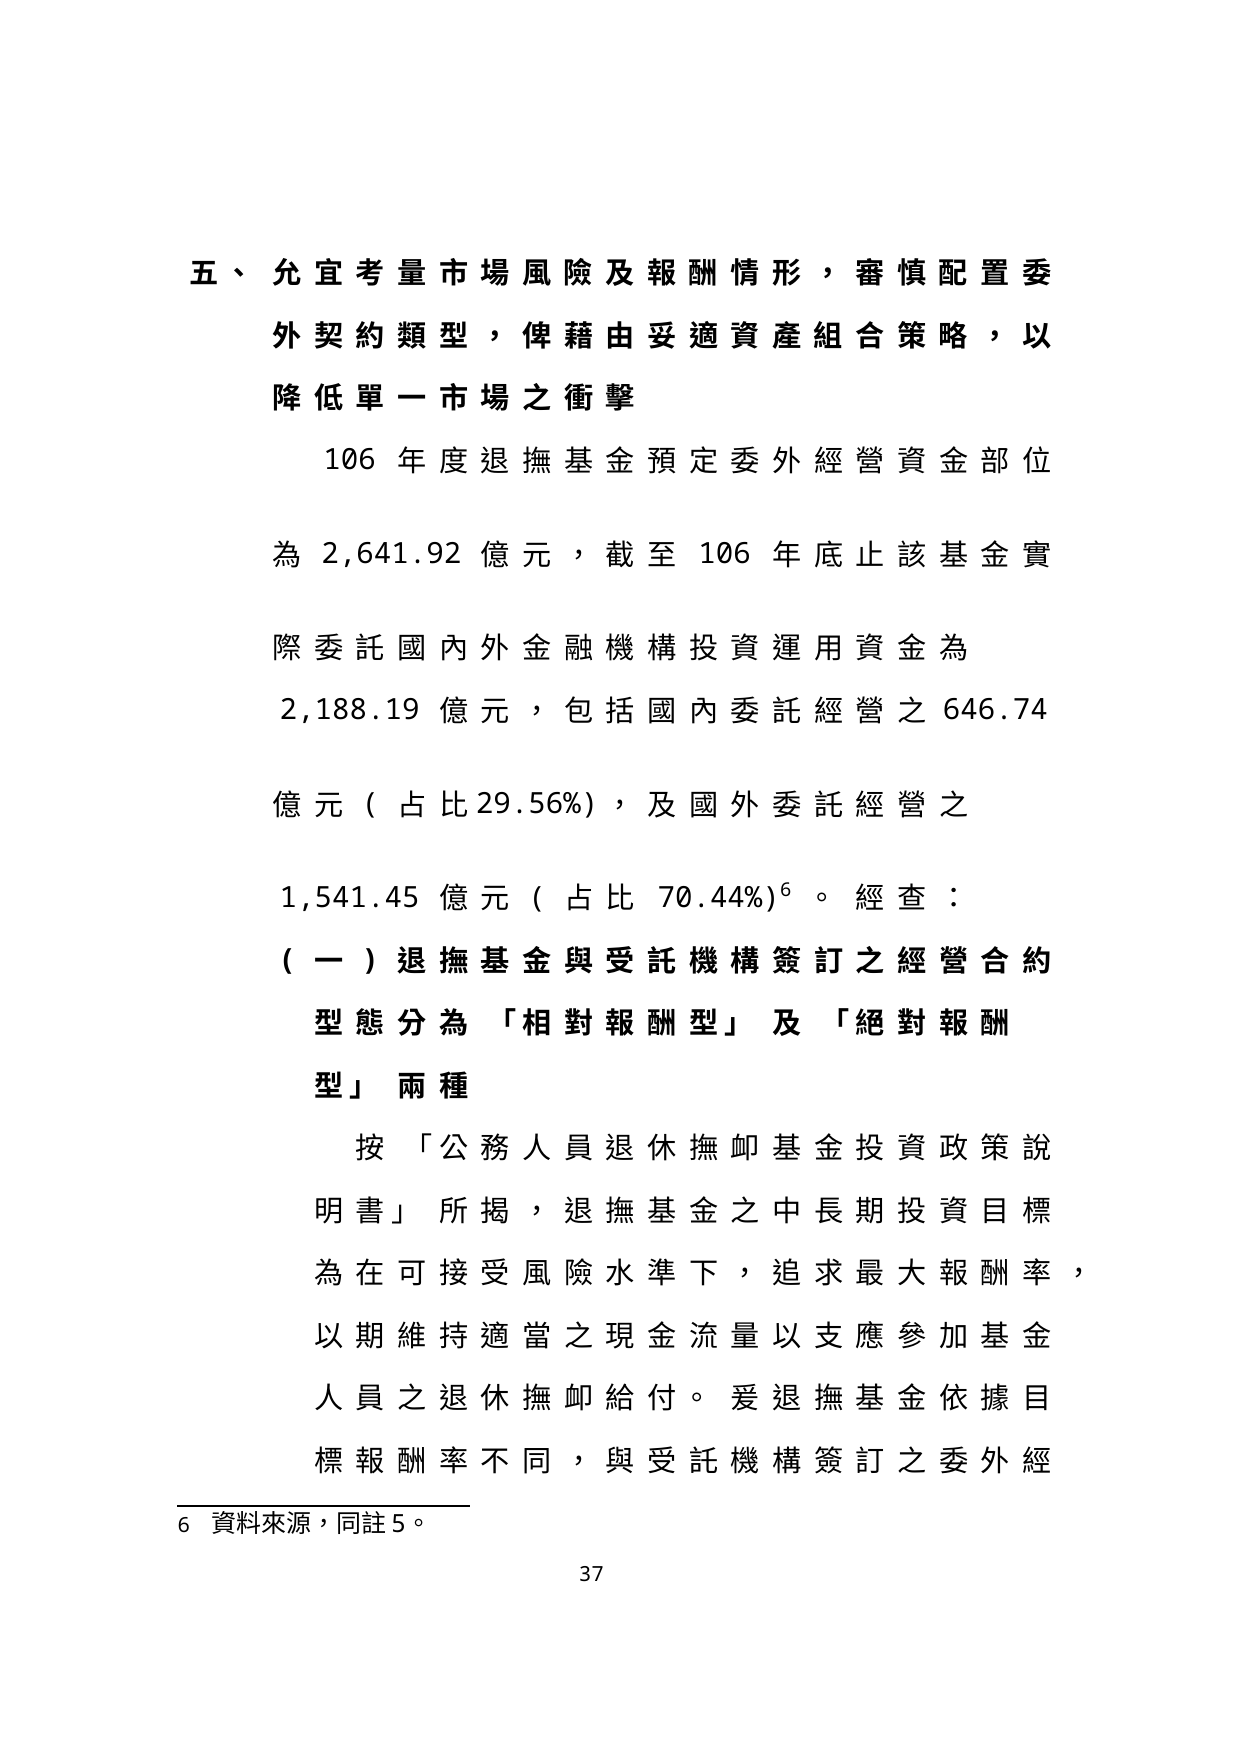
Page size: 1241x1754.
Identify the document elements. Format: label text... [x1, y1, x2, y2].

text (一)退撫基金與受託機構簽訂之經營合約型態分為「相對報酬型」及「絕對報酬型」兩種 [242, 917, 1058, 1104]
text 五、允宜考量市場風險及報酬情形，審慎配置委外契約類型，俾藉由妥適資產組合策略，以降低單一市場之衝擊 [183, 229, 1058, 417]
text 按「公務人員退休撫卹基金投資政策說明書」所揭，退撫基金之中長期投資目標為在可接受風險水準下，追求最大報酬率，以期維持適當之現金流量以支應參加基金人員之退休撫卹給付。爰退撫基金依據目標報酬率不同，與受託機構簽訂之委外經營合約型態可分為相對報酬型及絕對報酬型兩種。分述如下： [271, 1104, 1058, 1479]
text 資料來源，同註5。 [177, 1506, 1063, 1539]
text 106年度退撫基金預定委外經營資金部位為2,641.92億元，截至106年底止該基金實際委託國內外金融機構投資運用資金為2,188.19億元，包括國內委託經營之646.74億元(占比29.56%)，及國外委託經營之1,541.45億元(占比70.44%)。經查： [242, 417, 1058, 917]
